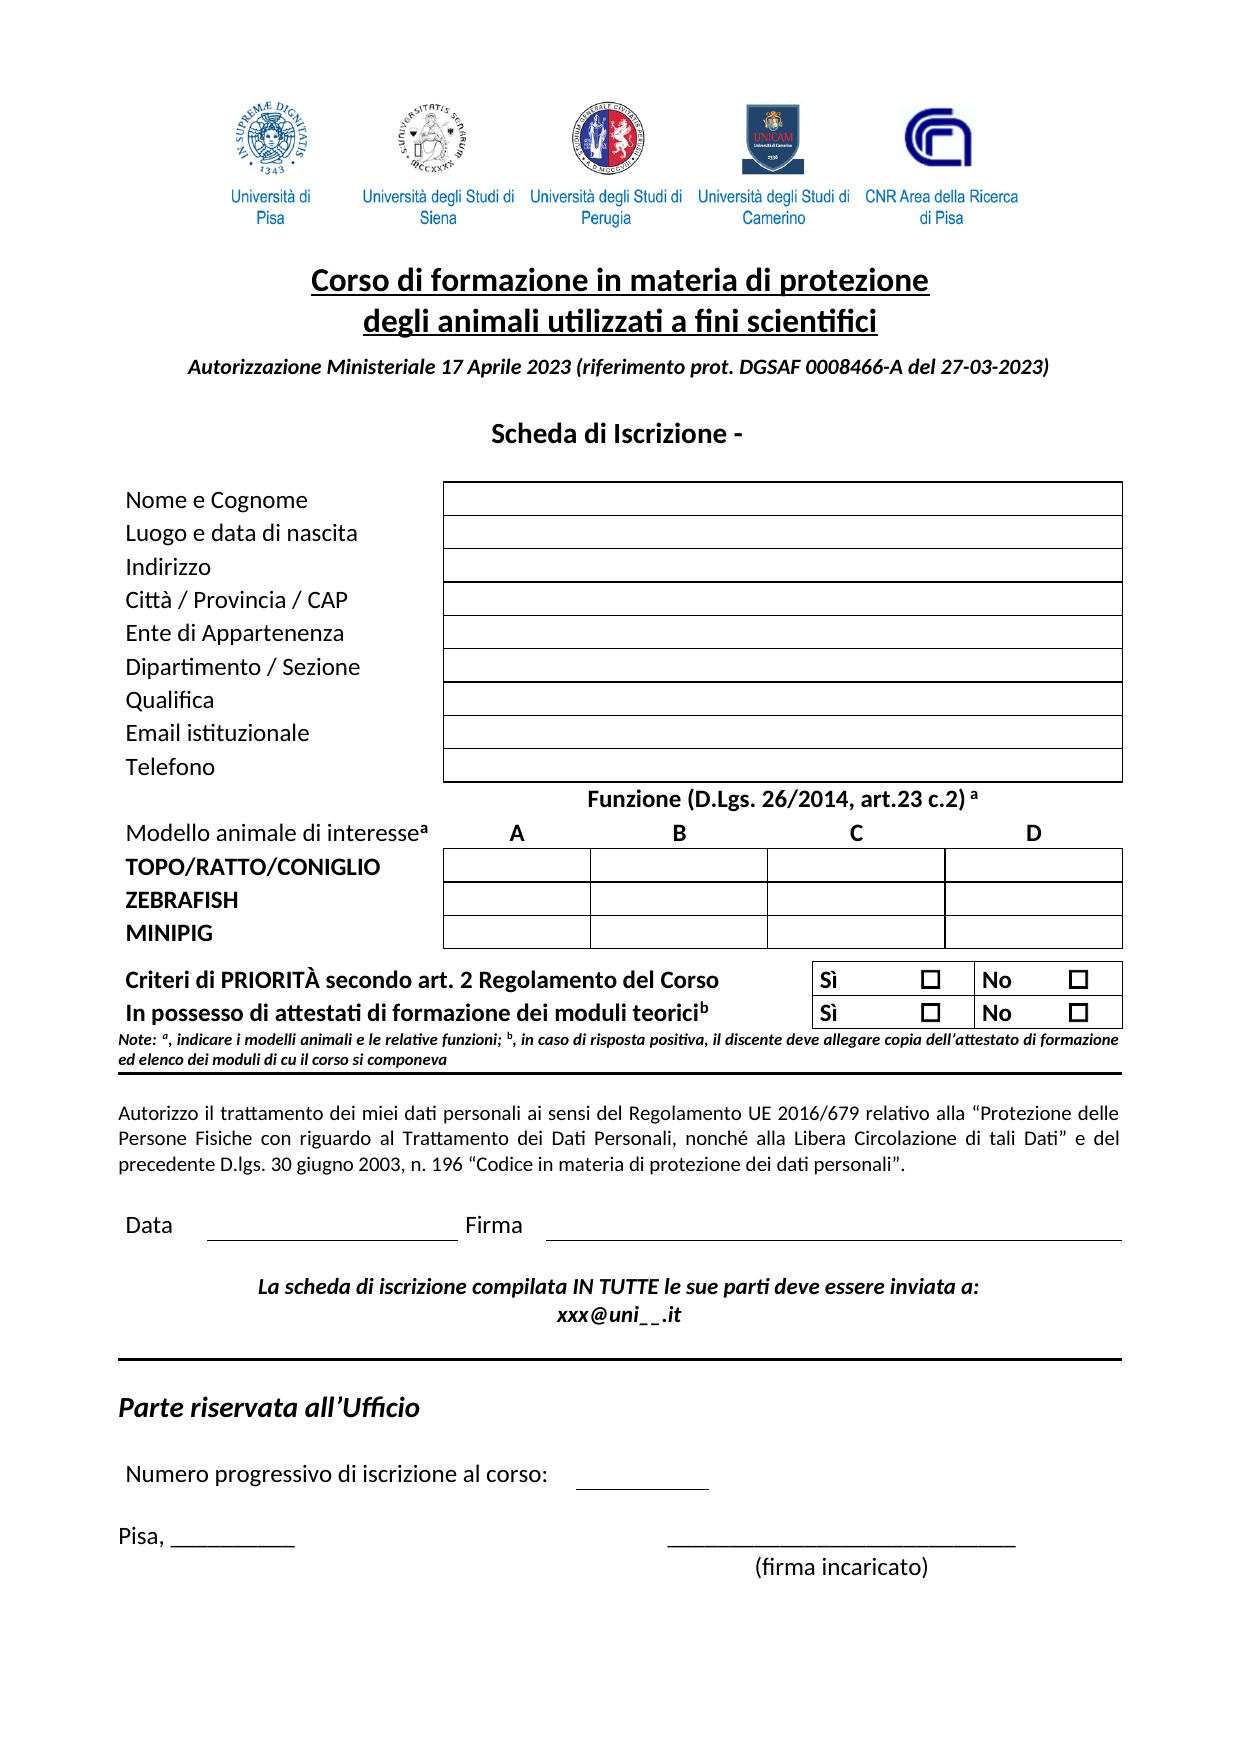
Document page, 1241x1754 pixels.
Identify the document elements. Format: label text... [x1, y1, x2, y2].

text La scheda di iscrizione compilata IN TUTTE le sue parti deve essere inviata a: [118, 1272, 1122, 1300]
text degli animali utilizzati a fini scientifici [118, 299, 1122, 340]
table_cell [444, 749, 1122, 781]
table_cell [591, 849, 767, 881]
table_cell Telefono [118, 748, 443, 781]
table_cell No  [975, 996, 1122, 1028]
table_header Sì  [813, 962, 974, 994]
table_cell [118, 781, 443, 815]
table_header Firma [458, 1207, 546, 1240]
text Autorizzazione Ministeriale 17 Aprile 2023 (riferimento prot. DGSAF 0008466-A del 27-03-2023) [118, 353, 1122, 380]
table_header Numero progressivo di iscrizione al corso: [118, 1455, 576, 1488]
table_cell [946, 916, 1122, 948]
table_cell [591, 916, 767, 948]
table_cell Email istituzionale [118, 715, 443, 748]
table_cell [444, 683, 1122, 715]
table_cell [444, 516, 1122, 548]
table_cell ZEBRAFISH [118, 881, 443, 915]
table_cell D [945, 815, 1122, 848]
text (firma incaricato) [118, 1551, 1122, 1581]
table_cell Indirizzo [118, 548, 443, 581]
text Parte riservata all’Ufficio [118, 1389, 1122, 1425]
text Autorizzo il trattamento dei miei dati personali ai sensi del Regolamento UE 2016/679 relativo alla “Protezione delle Persone Fisiche con riguardo al Trattamento dei Dati Personali, nonché alla Libera Circolazione di tali Dati” e del precedente D.lgs. 30 giugno 2003, n. 196 “Codice in materia di protezione dei dati personali”. [118, 1100, 1122, 1176]
table_header Criteri di PRIORITÀ secondo art. 2 Regolamento del Corso [118, 961, 812, 994]
table_cell [444, 883, 590, 915]
table_cell Modello animale di interessea [118, 815, 443, 848]
text xxx@uni__.it [118, 1300, 1122, 1328]
table_header No  [975, 962, 1122, 994]
table_cell [591, 883, 767, 915]
table_cell Sì  [813, 996, 974, 1028]
table_cell [768, 883, 944, 915]
table_cell TOPO/RATTO/CONIGLIO [118, 848, 443, 881]
table_header Nome e Cognome [118, 481, 443, 515]
table_header [576, 1455, 709, 1488]
table_header [546, 1207, 1122, 1240]
table_cell Città / Provincia / CAP [118, 581, 443, 615]
table_cell [768, 849, 944, 881]
text Pisa, __________ ____________________________ [118, 1520, 1122, 1551]
table_header [444, 483, 1122, 515]
table_cell [444, 616, 1122, 648]
table_header [207, 1207, 458, 1240]
table_cell Qualifica [118, 681, 443, 715]
table_cell [946, 849, 1122, 881]
table_cell [444, 849, 590, 881]
text Note: a, indicare i modelli animali e le relative funzioni; b, in caso di risposta positiva, il discente deve allegare copia dell’attestato di formazione ed elenco dei moduli di cu il corso si componeva [118, 1029, 1122, 1072]
table_cell Funzione (D.Lgs. 26/2014, art.23 c.2) a [443, 783, 1122, 815]
table_cell MINIPIG [118, 915, 443, 948]
table_cell [768, 916, 944, 948]
table_cell In possesso di attestati di formazione dei moduli teoricib [118, 995, 812, 1028]
table_header Data [118, 1207, 207, 1240]
table_cell Luogo e data di nascita [118, 515, 443, 548]
table_cell Ente di Appartenenza [118, 615, 443, 648]
table_cell [444, 583, 1122, 615]
table_cell [444, 649, 1122, 681]
table_cell [444, 916, 590, 948]
table_cell B [591, 815, 768, 848]
text Corso di formazione in materia di protezione [118, 259, 1122, 299]
table_cell Dipartimento / Sezione [118, 648, 443, 681]
table_cell [444, 716, 1122, 748]
table_cell [946, 883, 1122, 915]
table_cell A [443, 815, 591, 848]
table_cell C [768, 815, 945, 848]
table_cell [444, 549, 1122, 581]
text Scheda di Iscrizione - [118, 415, 1122, 451]
